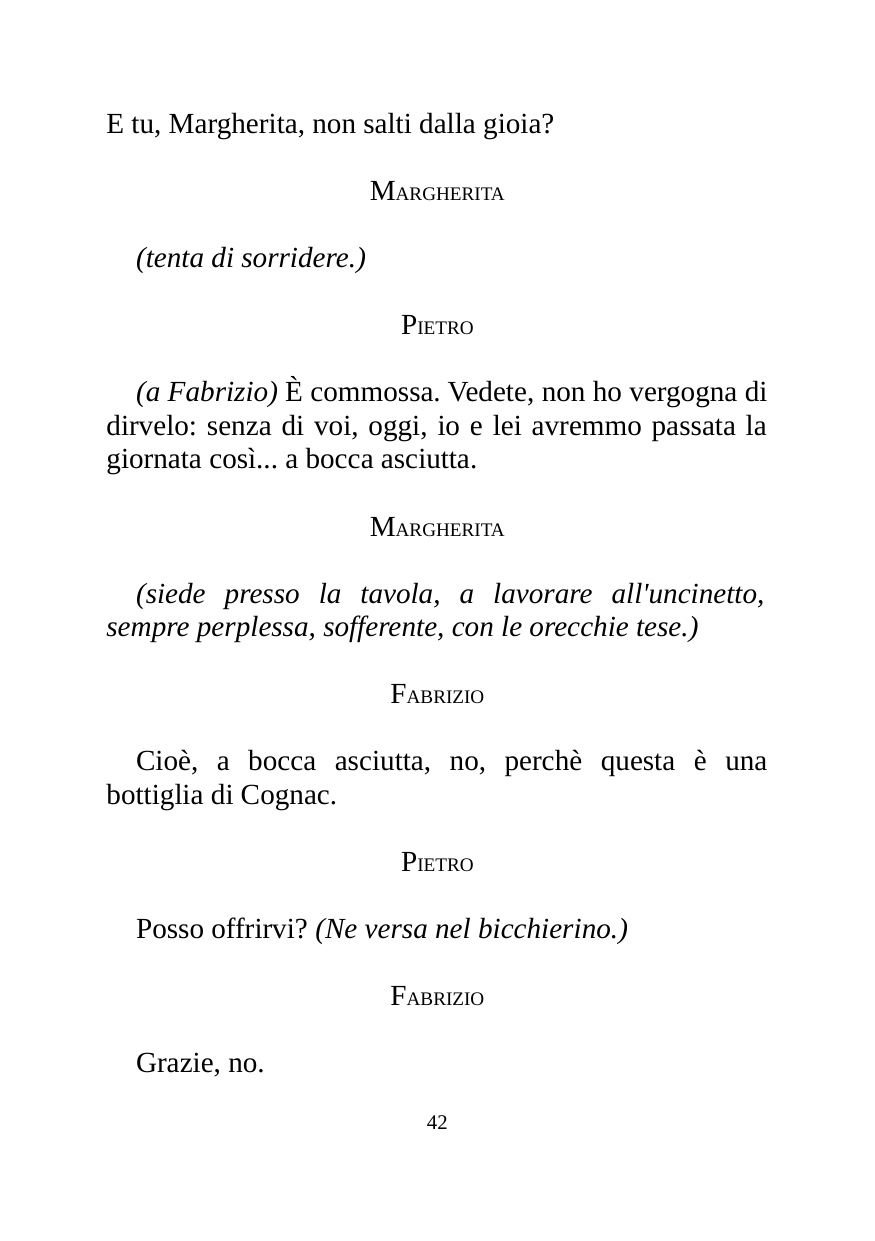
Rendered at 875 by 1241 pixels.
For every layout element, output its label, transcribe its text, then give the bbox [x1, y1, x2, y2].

text Margherita [106, 173, 768, 207]
text Pietro [106, 307, 768, 341]
text (a Fabrizio) È commossa. Vedete, non ho vergogna di dirvelo: senza di voi, oggi, io e lei avremmo passata la giornata così... a bocca asciutta. [106, 374, 768, 475]
text Pietro [106, 844, 768, 878]
text Grazie, no. [106, 1045, 768, 1079]
text (siede presso la tavola, a lavorare all'uncinetto, sempre perplessa, sofferente, con le orecchie tese.) [106, 576, 768, 643]
text Margherita [106, 509, 768, 542]
text E tu, Margherita, non salti dalla gioia? [106, 106, 768, 140]
text Cioè, a bocca asciutta, no, perchè questa è una bottiglia di Cognac. [106, 743, 768, 811]
text Posso offrirvi? (Ne versa nel bicchierino.) [106, 911, 768, 945]
text Fabrizio [106, 978, 768, 1012]
text Fabrizio [106, 676, 768, 710]
text (tenta di sorridere.) [106, 240, 768, 274]
